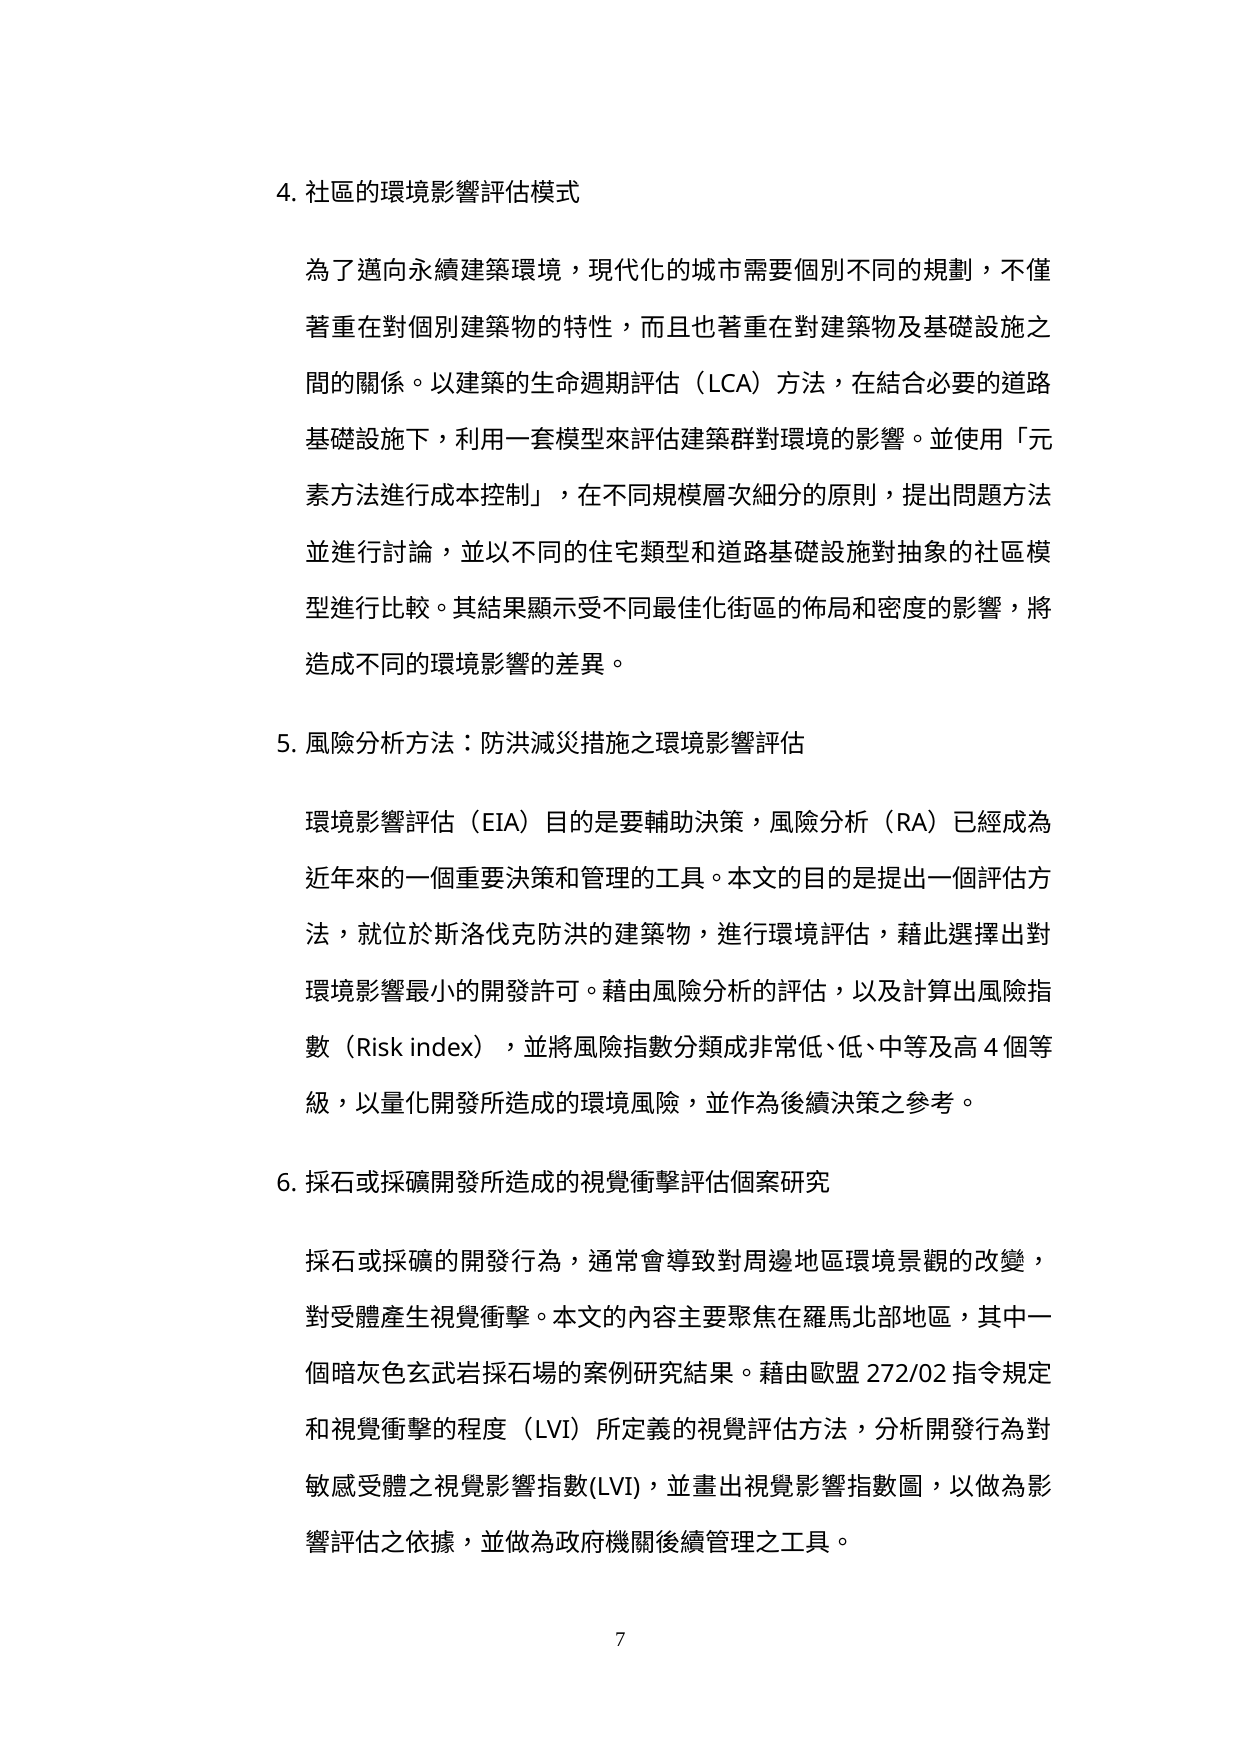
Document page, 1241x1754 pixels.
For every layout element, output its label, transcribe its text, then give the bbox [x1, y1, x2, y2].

text 採石或採礦的開發行為，通常會導致對周邊地區環境景觀的改變，對受體產生視覺衝擊。本文的內容主要聚焦在羅馬北部地區，其中一個暗灰色玄武岩採石場的案例研究結果。藉由歐盟272/02指令規定和視覺衝擊的程度（LVI）所定義的視覺評估方法，分析開發行為對敏感受體之視覺影響指數(LVI)，並畫出視覺影響指數圖，以做為影響評估之依據，並做為政府機關後續管理之工具。 [306, 1221, 1053, 1559]
list 風險分析方法：防洪減災措施之環境影響評估 [276, 703, 1053, 760]
text 為了邁向永續建築環境，現代化的城市需要個別不同的規劃，不僅著重在對個別建築物的特性，而且也著重在對建築物及基礎設施之間的關係。以建築的生命週期評估（LCA）方法，在結合必要的道路基礎設施下，利用一套模型來評估建築群對環境的影響。並使用「元素方法進行成本控制」，在不同規模層次細分的原則，提出問題方法並進行討論，並以不同的住宅類型和道路基礎設施對抽象的社區模型進行比較。其結果顯示受不同最佳化街區的佈局和密度的影響，將造成不同的環境影響的差異。 [306, 231, 1053, 681]
list 社區的環境影響評估模式 [276, 152, 1053, 208]
text 環境影響評估（EIA）目的是要輔助決策，風險分析（RA）已經成為近年來的一個重要決策和管理的工具。本文的目的是提出一個評估方法，就位於斯洛伐克防洪的建築物，進行環境評估，藉此選擇出對環境影響最小的開發許可。藉由風險分析的評估，以及計算出風險指數（Risk index），並將風險指數分類成非常低、低、中等及高4個等級，以量化開發所造成的環境風險，並作為後續決策之參考。 [306, 782, 1053, 1120]
list 採石或採礦開發所造成的視覺衝擊評估個案研究 [276, 1142, 1053, 1199]
